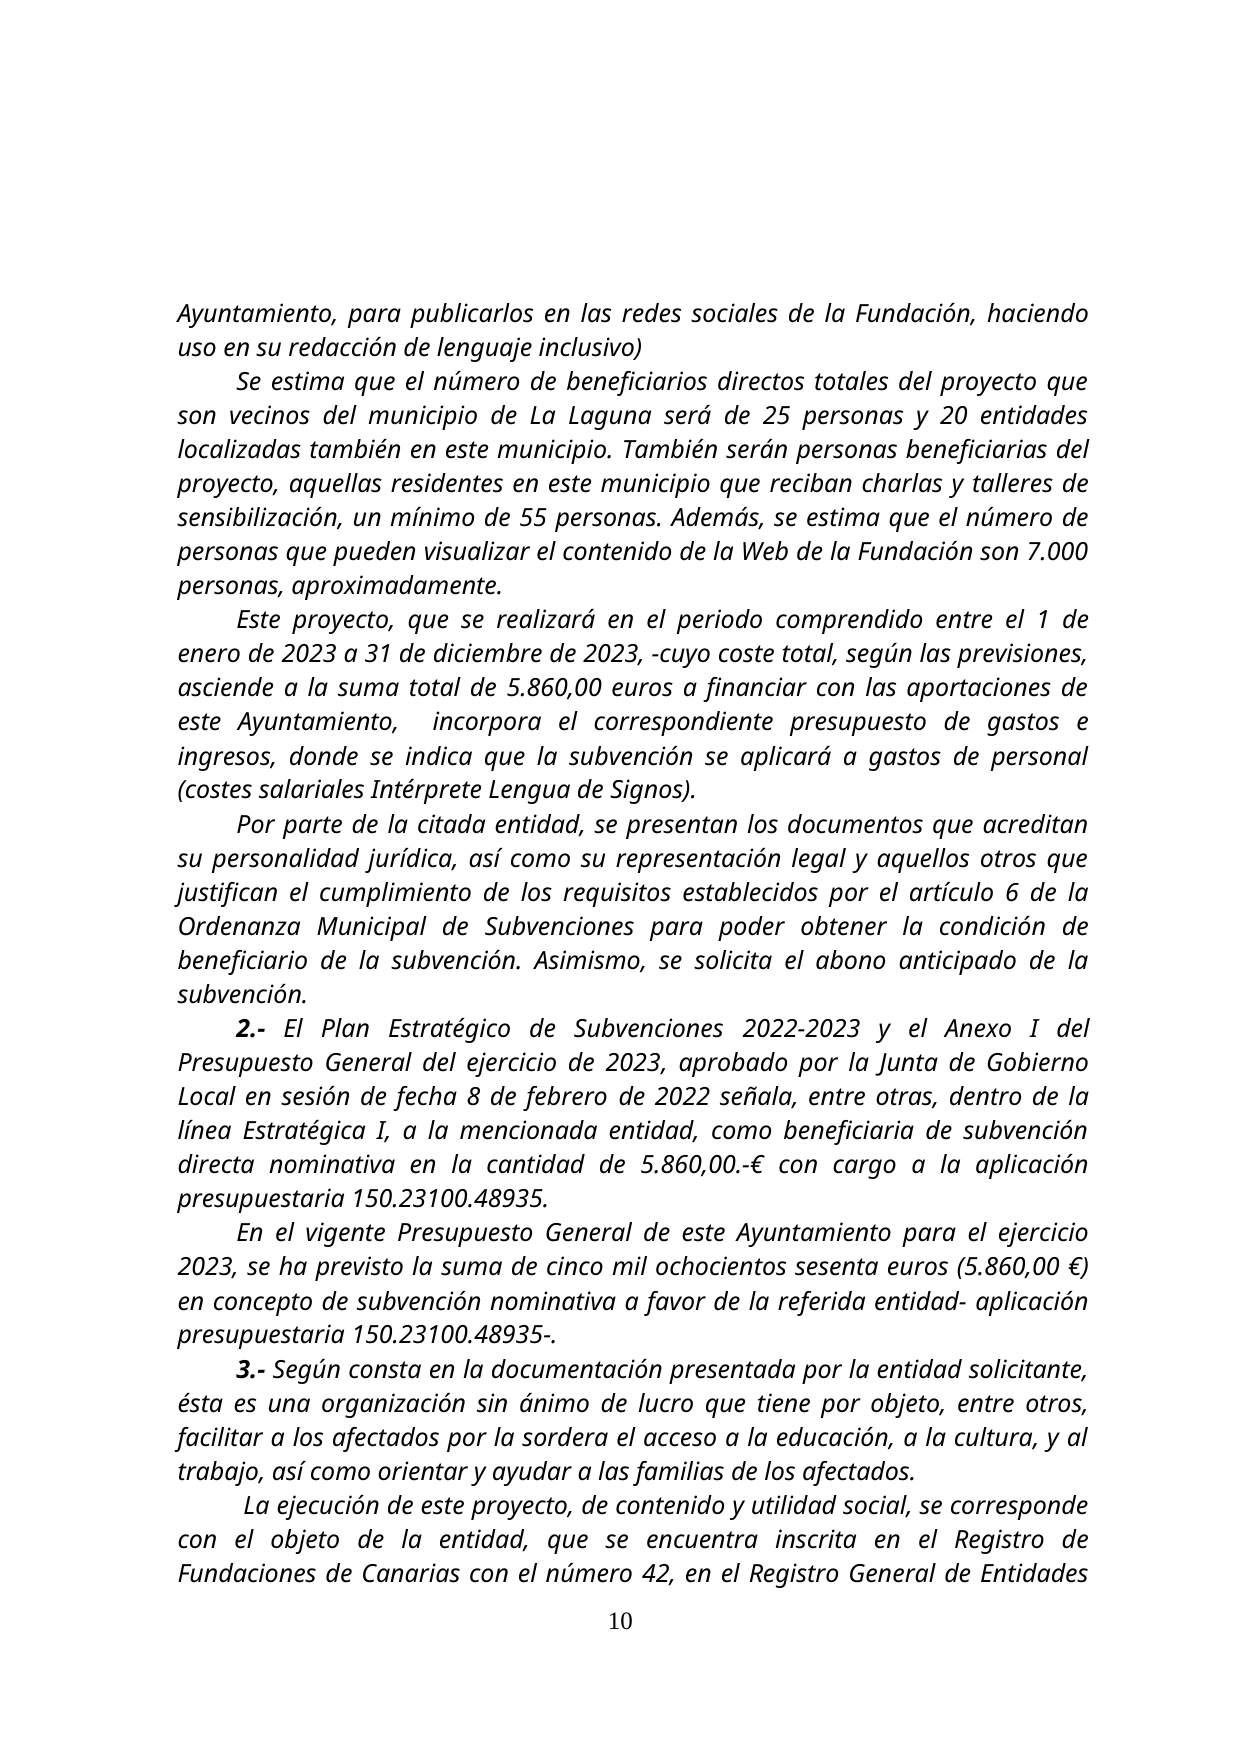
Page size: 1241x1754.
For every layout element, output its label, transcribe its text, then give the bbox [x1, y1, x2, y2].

text 3.- Según consta en la documentación presentada por la entidad solicitante, ésta es una organización sin ánimo de lucro que tiene por objeto, entre otros, facilitar a los afectados por la sordera el acceso a la educación, a la cultura, y al trabajo, así como orientar y ayudar a las familias de los afectados. [177, 1351, 1093, 1487]
text La ejecución de este proyecto, de contenido y utilidad social, se corresponde con el objeto de la entidad, que se encuentra inscrita en el Registro de Fundaciones de Canarias con el número 42, en el Registro General de Entidades [177, 1487, 1093, 1590]
text En el vigente Presupuesto General de este Ayuntamiento para el ejercicio 2023, se ha previsto la suma de cinco mil ochocientos sesenta euros (5.860,00 €) en concepto de subvención nominativa a favor de la referida entidad- aplicación presupuestaria 150.23100.48935-. [177, 1215, 1093, 1351]
text Se estima que el número de beneficiarios directos totales del proyecto que son vecinos del municipio de La Laguna será de 25 personas y 20 entidades localizadas también en este municipio. También serán personas beneficiarias del proyecto, aquellas residentes en este municipio que reciban charlas y talleres de sensibilización, un mínimo de 55 personas. Además, se estima que el número de personas que pueden visualizar el contenido de la Web de la Fundación son 7.000 personas, aproximadamente. [177, 363, 1093, 602]
text 2.- El Plan Estratégico de Subvenciones 2022-2023 y el Anexo I del Presupuesto General del ejercicio de 2023, aprobado por la Junta de Gobierno Local en sesión de fecha 8 de febrero de 2022 señala, entre otras, dentro de la línea Estratégica I, a la mencionada entidad, como beneficiaria de subvención directa nominativa en la cantidad de 5.860,00.-€ con cargo a la aplicación presupuestaria 150.23100.48935. [177, 1011, 1093, 1215]
text Este proyecto, que se realizará en el periodo comprendido entre el 1 de enero de 2023 a 31 de diciembre de 2023, -cuyo coste total, según las previsiones, asciende a la suma total de 5.860,00 euros a financiar con las aportaciones de este Ayuntamiento, incorpora el correspondiente presupuesto de gastos e ingresos, donde se indica que la subvención se aplicará a gastos de personal (costes salariales Intérprete Lengua de Signos). [177, 602, 1093, 806]
text Por parte de la citada entidad, se presentan los documentos que acreditan su personalidad jurídica, así como su representación legal y aquellos otros que justifican el cumplimiento de los requisitos establecidos por el artículo 6 de la Ordenanza Municipal de Subvenciones para poder obtener la condición de beneficiario de la subvención. Asimismo, se solicita el abono anticipado de la subvención. [177, 806, 1093, 1011]
list Ayuntamiento, para publicarlos en las redes sociales de la Fundación, haciendo uso en su redacción de lenguaje inclusivo) [177, 295, 1093, 363]
